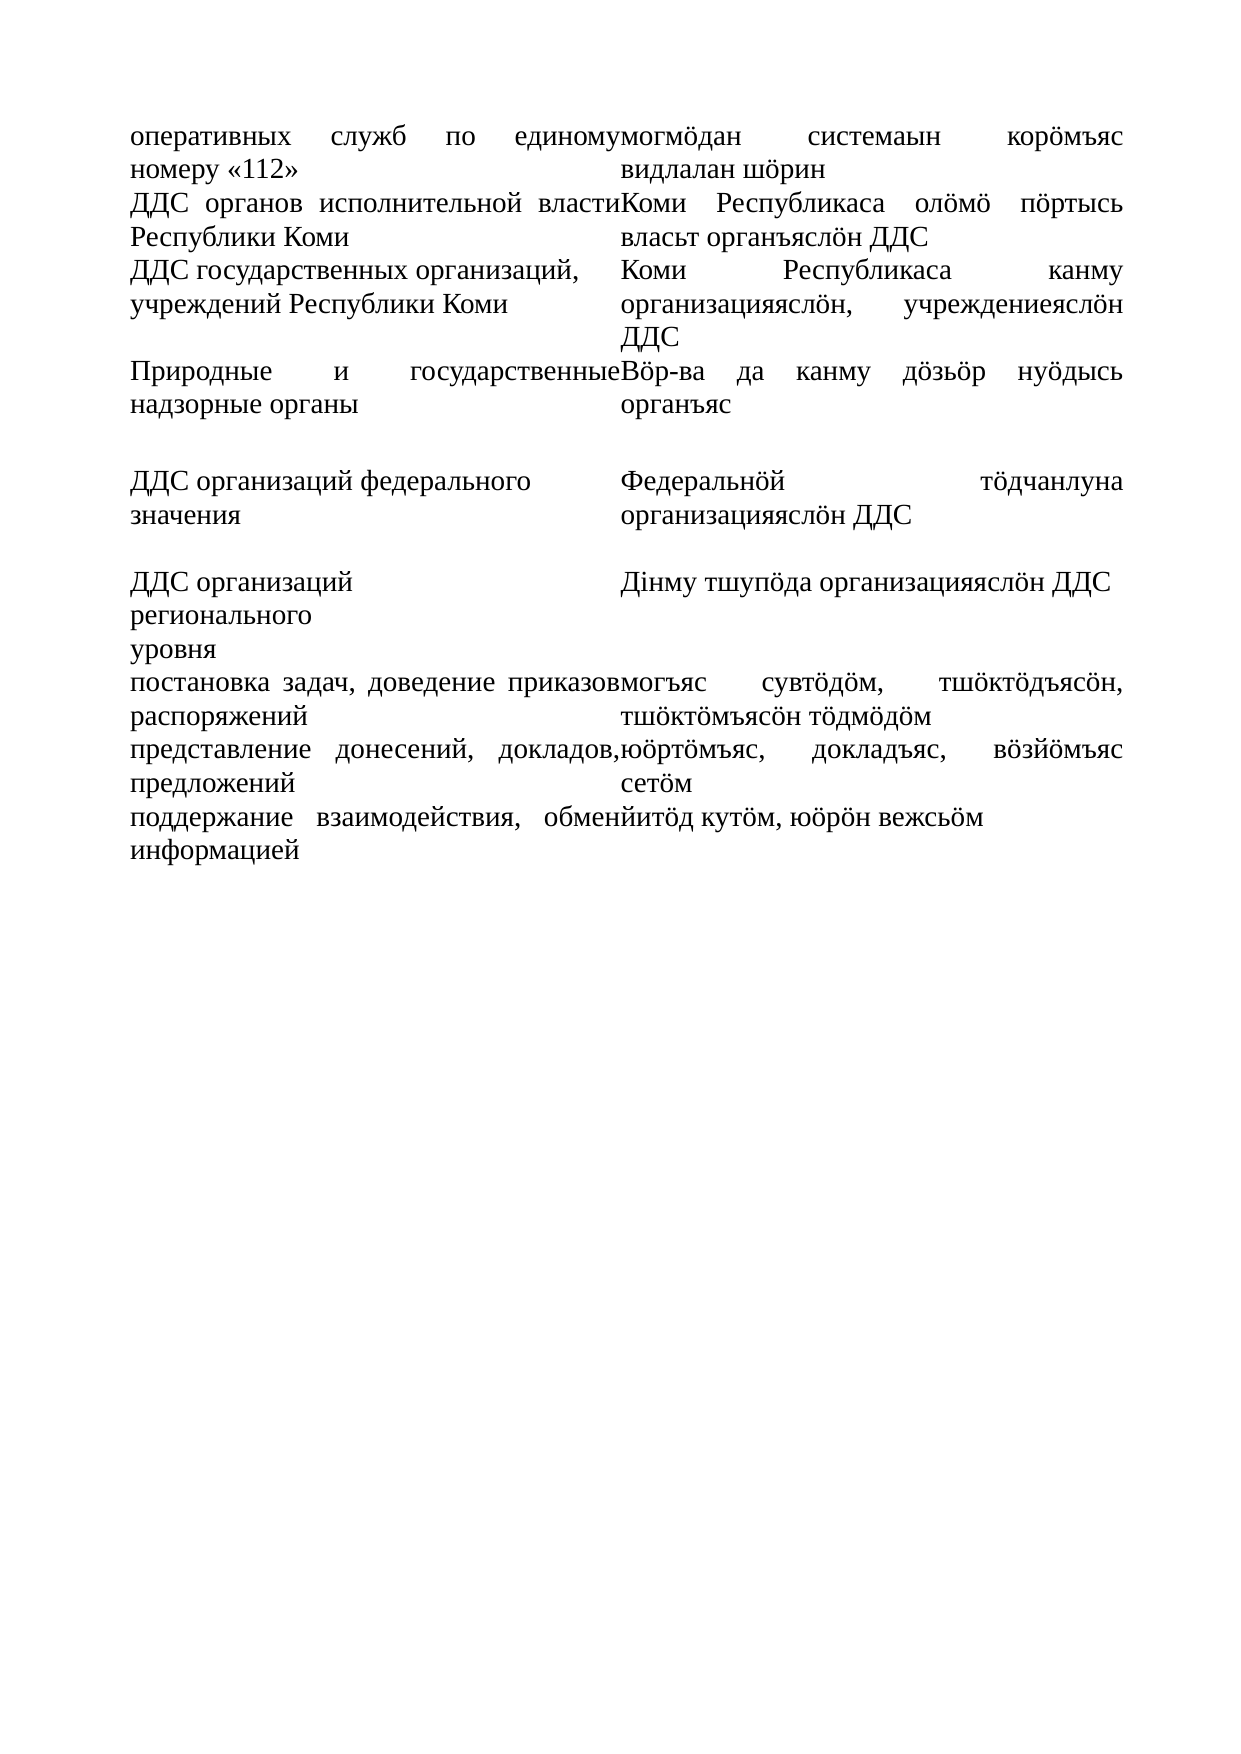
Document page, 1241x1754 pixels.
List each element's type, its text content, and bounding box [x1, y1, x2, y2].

table_cell ДДС органов исполнительной власти Республики Коми [130, 185, 620, 252]
table_cell Федеральнӧй тӧдчанлуна организацияяслӧн ДДС [620, 463, 1123, 564]
table_cell постановка задач, доведение приказов распоряжений [130, 665, 620, 732]
table_cell Вӧр-ва да канму дӧзьӧр нуӧдысь органъяс [620, 353, 1123, 463]
table_cell Природные и государственные надзорные органы [130, 353, 620, 463]
table_cell Дінму тшупӧда организацияяслӧн ДДС [620, 564, 1123, 664]
table_cell могмӧдан системаын корӧмъяс видлалан шӧрин [620, 118, 1123, 185]
table_cell йитӧд кутӧм, юӧрӧн вежсьӧм [620, 799, 1123, 866]
table_cell представление донесений, докладов, предложений [130, 732, 620, 799]
table_cell ДДС государственных организаций, учреждений Республики Коми [130, 252, 620, 353]
table_cell юӧртӧмъяс, докладъяс, вӧзйӧмъяс сетӧм [620, 732, 1123, 799]
table_cell Коми Республикаса олӧмӧ пӧртысь власьт органъяслӧн ДДС [620, 185, 1123, 252]
table_cell могъяс сувтӧдӧм, тшӧктӧдъясӧн, тшӧктӧмъясӧн тӧдмӧдӧм [620, 665, 1123, 732]
table_cell ДДС организаций регионального уровня [130, 564, 620, 664]
table_cell ДДС организаций федерального значения [130, 463, 620, 564]
table_cell Коми Республикаса канму организацияяслӧн, учреждениеяслӧн ДДС [620, 252, 1123, 353]
table_cell поддержание взаимодействия, обмен информацией [130, 799, 620, 866]
table_cell оперативных служб по единому номеру «112» [130, 118, 620, 185]
